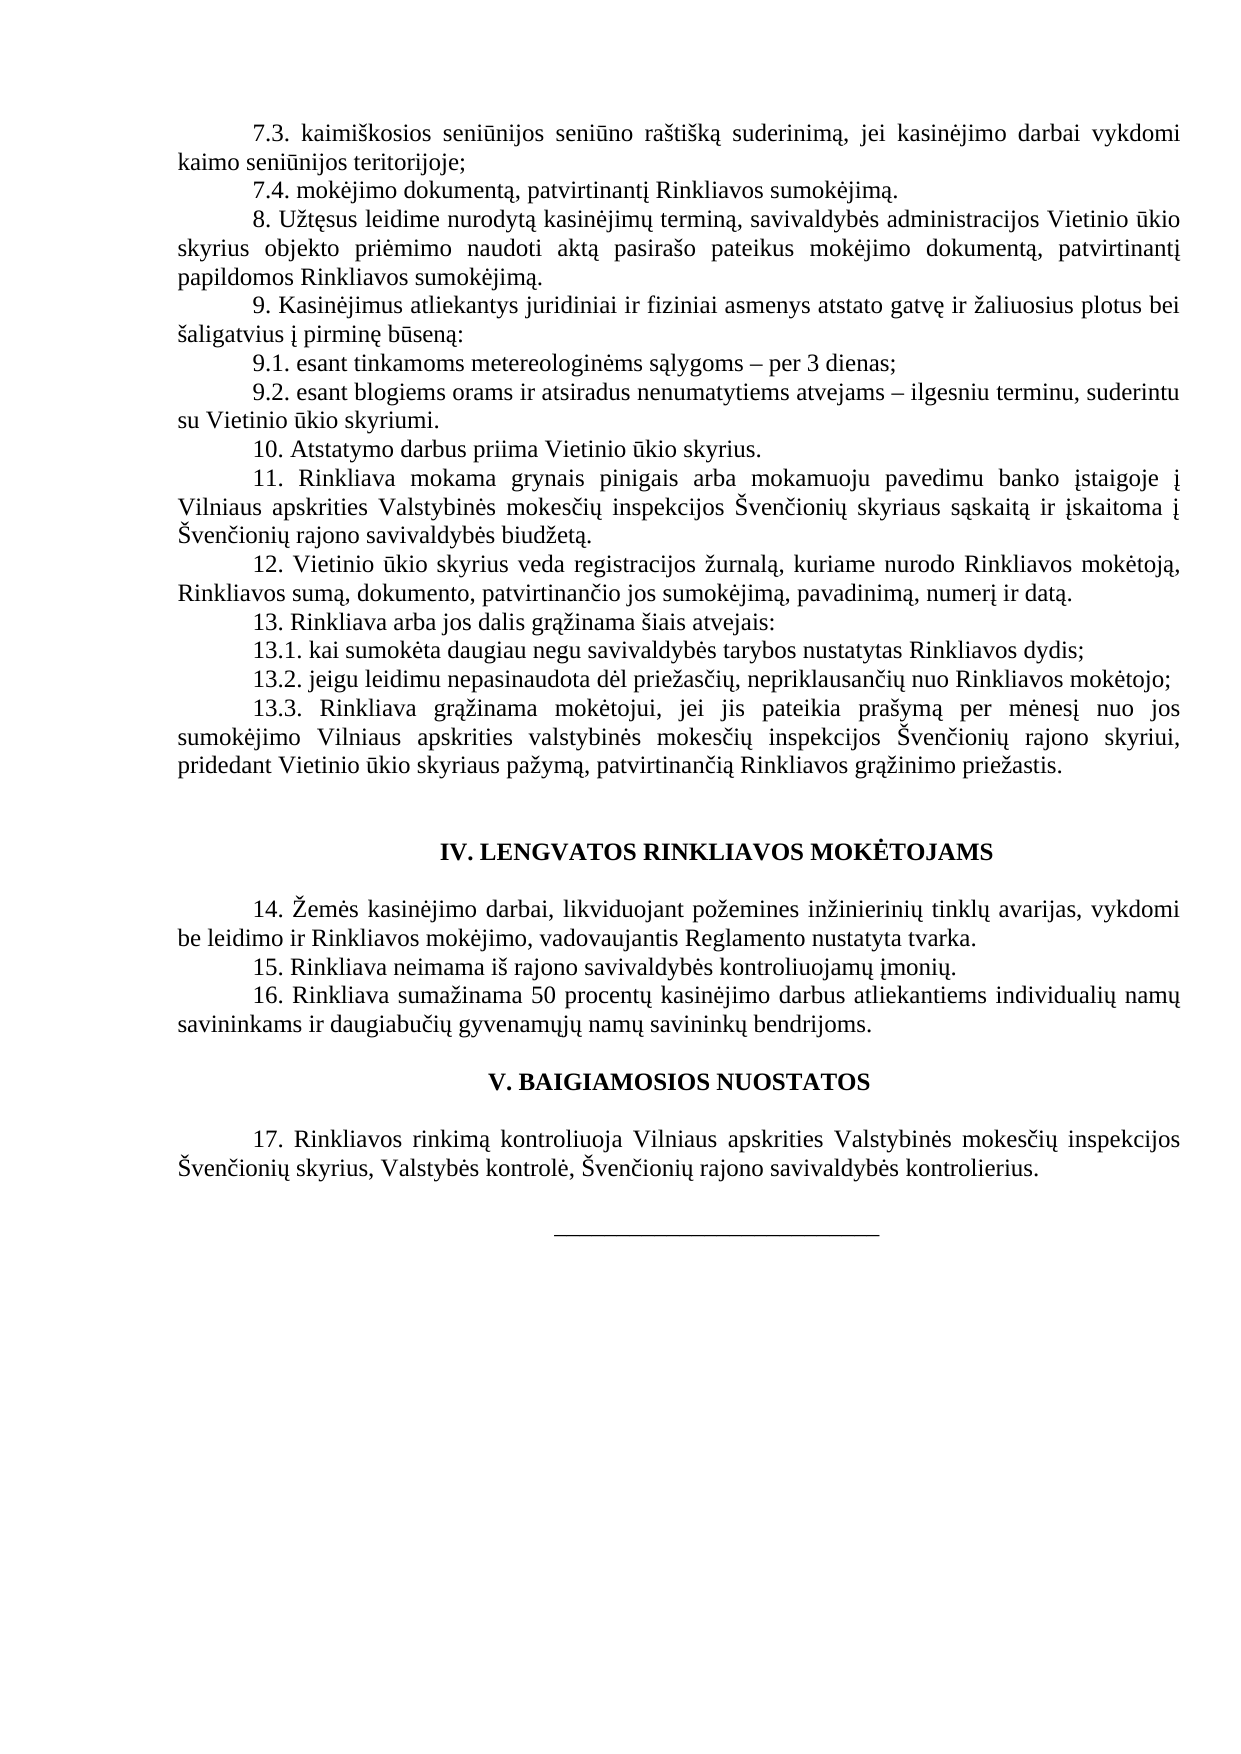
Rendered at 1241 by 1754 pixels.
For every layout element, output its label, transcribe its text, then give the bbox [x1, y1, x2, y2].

text 17. Rinkliavos rinkimą kontroliuoja Vilniaus apskrities Valstybinės mokesčių inspekcijos Švenčionių skyrius, Valstybės kontrolė, Švenčionių rajono savivaldybės kontrolierius. [177, 1124, 1181, 1182]
text 8. Užtęsus leidime nurodytą kasinėjimų terminą, savivaldybės administracijos Vietinio ūkio skyrius objekto priėmimo naudoti aktą pasirašo pateikus mokėjimo dokumentą, patvirtinantį papildomos Rinkliavos sumokėjimą. [177, 204, 1181, 291]
text 15. Rinkliava neimama iš rajono savivaldybės kontroliuojamų įmonių. [177, 952, 1181, 981]
text 10. Atstatymo darbus priima Vietinio ūkio skyrius. [177, 434, 1181, 463]
text 13.3. Rinkliava grąžinama mokėtojui, jei jis pateikia prašymą per mėnesį nuo jos sumokėjimo Vilniaus apskrities valstybinės mokesčių inspekcijos Švenčionių rajono skyriui, pridedant Vietinio ūkio skyriaus pažymą, patvirtinančią Rinkliavos grąžinimo priežastis. [177, 693, 1181, 779]
text 13.1. kai sumokėta daugiau negu savivaldybės tarybos nustatytas Rinkliavos dydis; [177, 636, 1181, 664]
text 11. Rinkliava mokama grynais pinigais arba mokamuoju pavedimu banko įstaigoje į Vilniaus apskrities Valstybinės mokesčių inspekcijos Švenčionių skyriaus sąskaitą ir įskaitoma į Švenčionių rajono savivaldybės biudžetą. [177, 463, 1181, 549]
text 9.2. esant blogiems orams ir atsiradus nenumatytiems atvejams – ilgesniu terminu, suderintu su Vietinio ūkio skyriumi. [177, 377, 1181, 434]
text __________________________ [177, 1211, 1181, 1239]
text V. BAIGIAMOSIOS NUOSTATOS [177, 1067, 1181, 1096]
text 9. Kasinėjimus atliekantys juridiniai ir fiziniai asmenys atstato gatvę ir žaliuosius plotus bei šaligatvius į pirminę būseną: [177, 291, 1181, 348]
text 7.3. kaimiškosios seniūnijos seniūno raštišką suderinimą, jei kasinėjimo darbai vykdomi kaimo seniūnijos teritorijoje; [177, 118, 1181, 176]
text 7.4. mokėjimo dokumentą, patvirtinantį Rinkliavos sumokėjimą. [177, 176, 1181, 204]
text 13.2. jeigu leidimu nepasinaudota dėl priežasčių, nepriklausančių nuo Rinkliavos mokėtojo; [177, 664, 1181, 693]
text 9.1. esant tinkamoms metereologinėms sąlygoms – per 3 dienas; [177, 348, 1181, 377]
text 16. Rinkliava sumažinama 50 procentų kasinėjimo darbus atliekantiems individualių namų savininkams ir daugiabučių gyvenamųjų namų savininkų bendrijoms. [177, 981, 1181, 1038]
text IV. LENGVATOS RINKLIAVOS MOKĖTOJAMS [177, 837, 1181, 866]
text 14. Žemės kasinėjimo darbai, likviduojant požemines inžinierinių tinklų avarijas, vykdomi be leidimo ir Rinkliavos mokėjimo, vadovaujantis Reglamento nustatyta tvarka. [177, 894, 1181, 952]
text 12. Vietinio ūkio skyrius veda registracijos žurnalą, kuriame nurodo Rinkliavos mokėtoją, Rinkliavos sumą, dokumento, patvirtinančio jos sumokėjimą, pavadinimą, numerį ir datą. [177, 549, 1181, 607]
text 13. Rinkliava arba jos dalis grąžinama šiais atvejais: [177, 607, 1181, 636]
